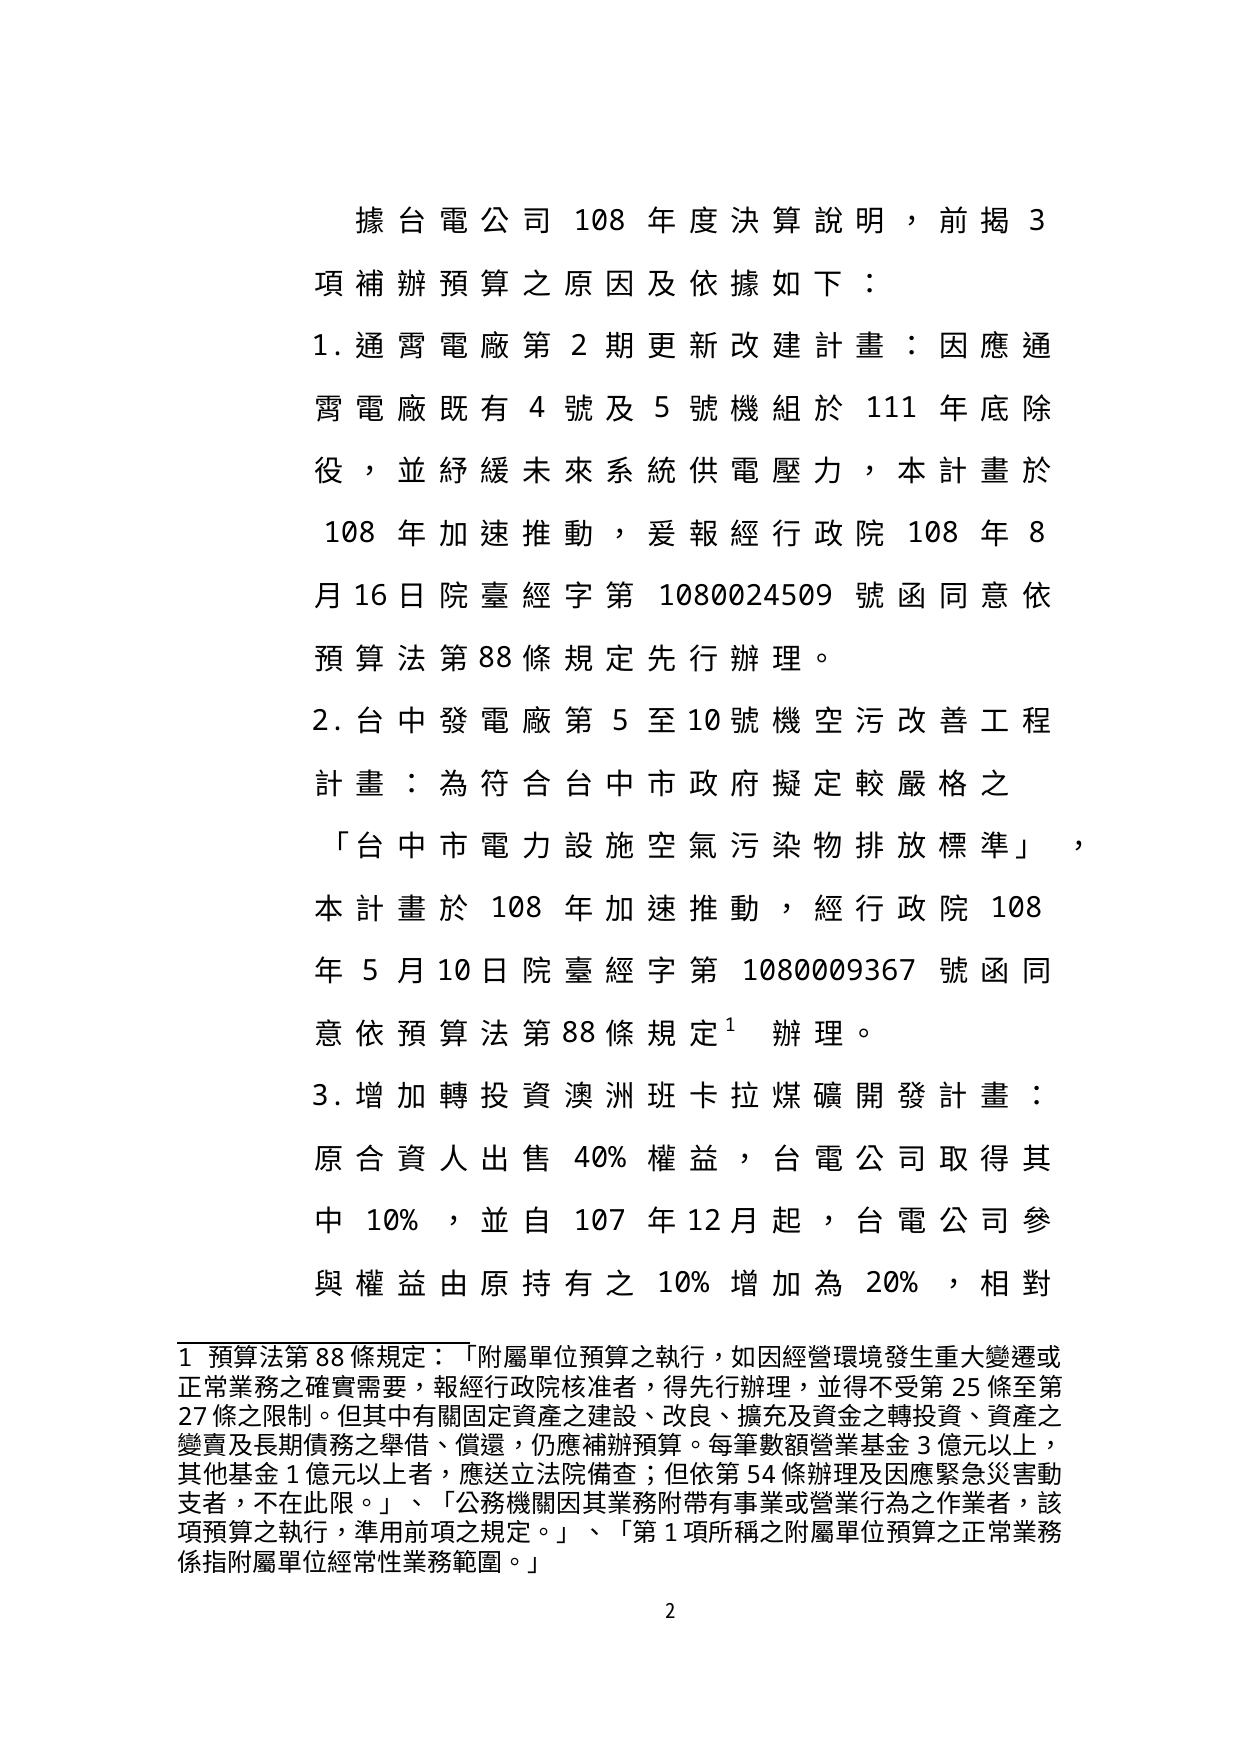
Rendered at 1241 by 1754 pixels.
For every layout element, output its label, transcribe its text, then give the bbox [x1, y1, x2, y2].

text 3.增加轉投資澳洲班卡拉煤礦開發計畫：原合資人出售40%權益，台電公司取得其中10%，並自107年12月起，台電公司參與權益由原持有之10%增加為20%，相對 [271, 1052, 1058, 1302]
text 1.通霄電廠第2期更新改建計畫：因應通霄電廠既有4號及5號機組於111年底除役，並紓緩未來系統供電壓力，本計畫於108年加速推動，爰報經行政院108年8月16日院臺經字第1080024509號函同意依預算法第88條規定先行辦理。 [271, 302, 1058, 677]
text 預算法第88條規定：「附屬單位預算之執行，如因經營環境發生重大變遷或正常業務之確實需要，報經行政院核准者，得先行辦理，並得不受第25條至第27條之限制。但其中有關固定資產之建設、改良、擴充及資金之轉投資、資產之變賣及長期債務之舉借、償還，仍應補辦預算。每筆數額營業基金3億元以上，其他基金1億元以上者，應送立法院備查；但依第54條辦理及因應緊急災害動支者，不在此限。」、「公務機關因其業務附帶有事業或營業行為之作業者，該項預算之執行，準用前項之規定。」、「第1項所稱之附屬單位預算之正常業務，係指附屬單位經常性業務範圍。」 [177, 1343, 1063, 1577]
text 據台電公司108年度決算說明，前揭3項補辦預算之原因及依據如下： [271, 177, 1058, 302]
text 2.台中發電廠第5至10號機空污改善工程計畫：為符合台中市政府擬定較嚴格之「台中市電力設施空氣污染物排放標準」，本計畫於108年加速推動，經行政院108年5月10日院臺經字第1080009367號函同意依預算法第88條規定辦理。 [271, 677, 1058, 1052]
